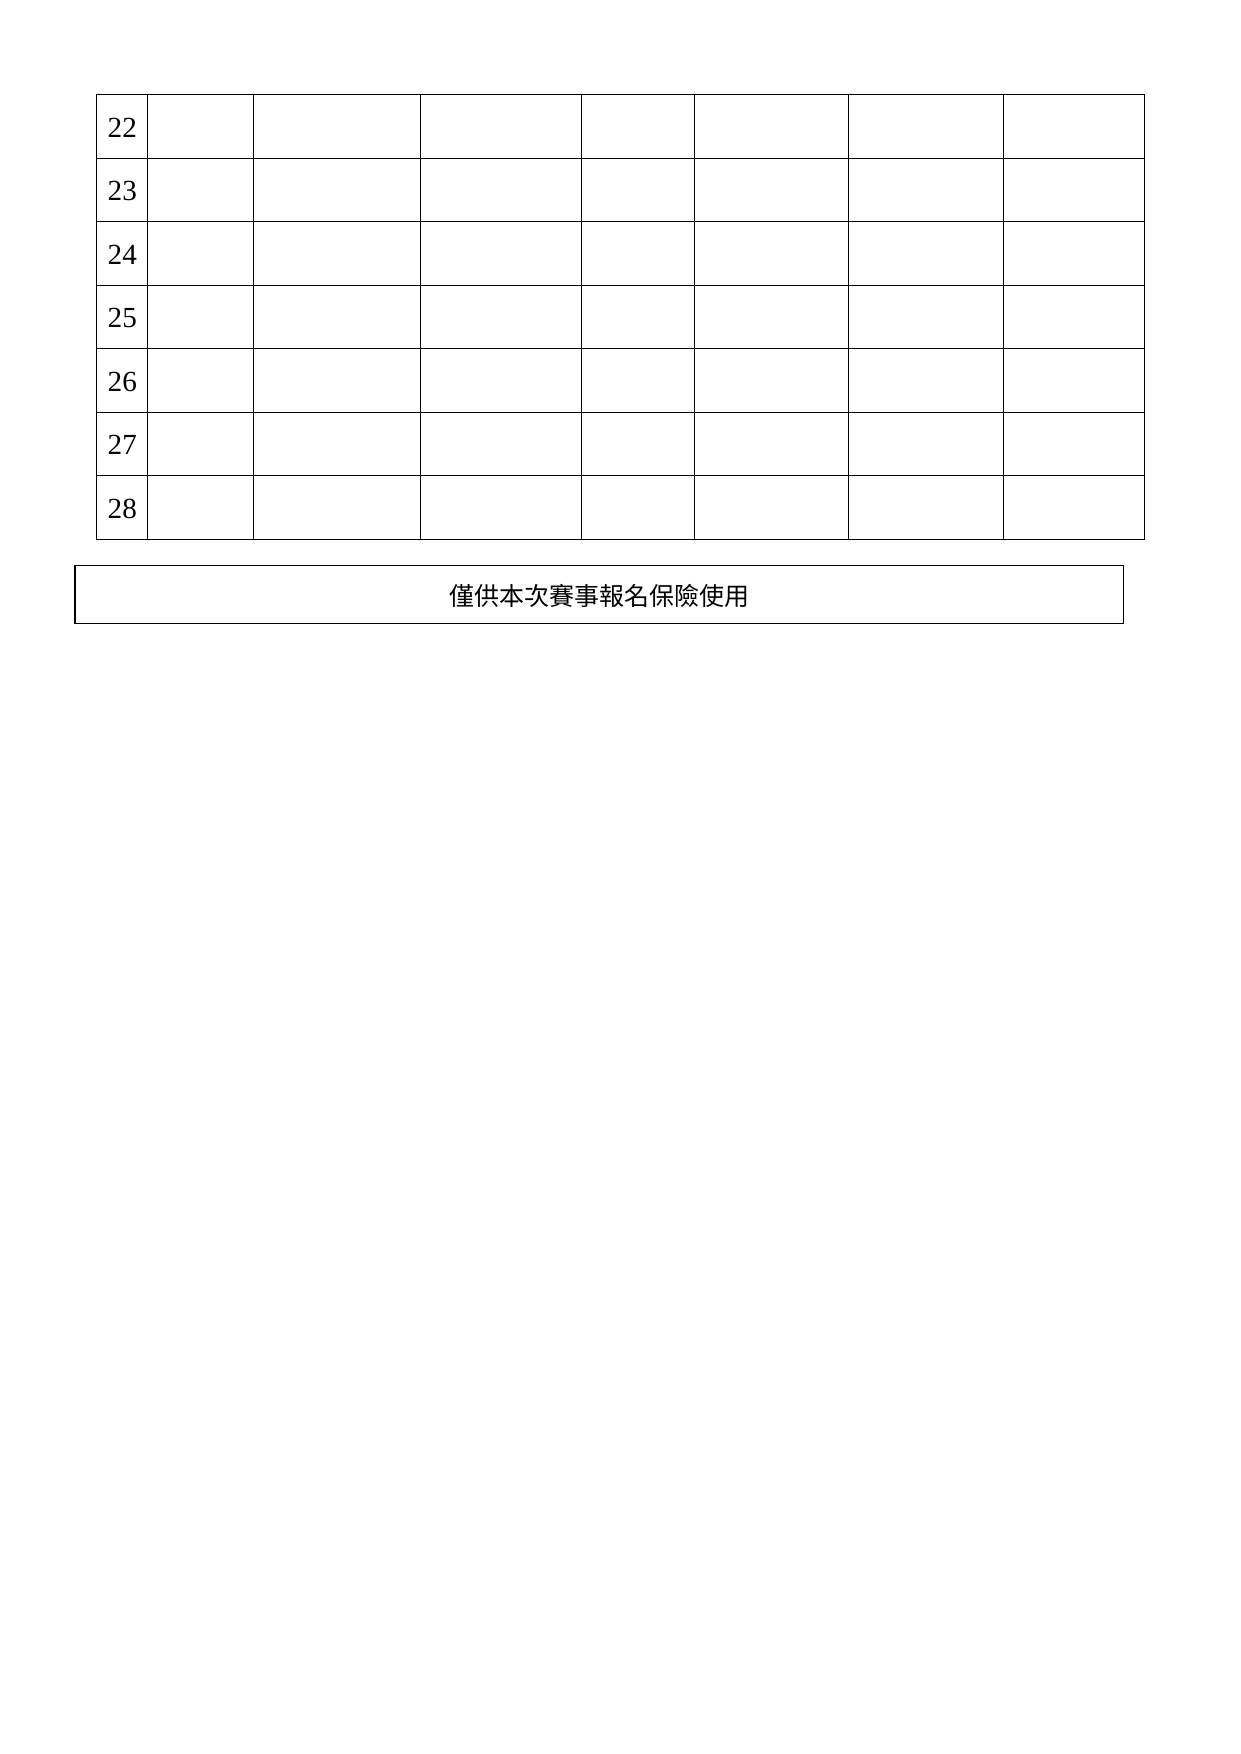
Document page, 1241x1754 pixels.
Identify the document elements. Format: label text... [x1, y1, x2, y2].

table_cell 28 [97, 476, 147, 539]
table_cell [421, 222, 581, 285]
table_cell 22 [97, 95, 147, 158]
table_cell [148, 286, 253, 348]
table_cell [582, 95, 694, 158]
table_cell [1004, 286, 1144, 348]
table_cell 25 [97, 286, 147, 348]
table_cell [849, 286, 1003, 348]
table_cell [254, 159, 420, 221]
table_cell [1004, 413, 1144, 475]
table_cell 27 [97, 413, 147, 475]
table_cell [254, 413, 420, 475]
table_cell [582, 476, 694, 539]
table_cell [695, 95, 848, 158]
table_cell [254, 349, 420, 412]
table_cell [254, 95, 420, 158]
table_cell [254, 286, 420, 348]
table_cell [849, 413, 1003, 475]
table_cell [1004, 476, 1144, 539]
table_cell [695, 222, 848, 285]
table_cell [582, 222, 694, 285]
table_cell [849, 476, 1003, 539]
table_cell [148, 159, 253, 221]
table_cell [582, 286, 694, 348]
table_cell [849, 95, 1003, 158]
table_cell [695, 349, 848, 412]
table_cell [849, 222, 1003, 285]
table_cell [421, 413, 581, 475]
table_cell [148, 349, 253, 412]
table_cell [254, 222, 420, 285]
table_cell [849, 349, 1003, 412]
table_cell [695, 286, 848, 348]
table_cell [1004, 95, 1144, 158]
table_cell [695, 476, 848, 539]
table_cell [148, 95, 253, 158]
table_cell [695, 159, 848, 221]
table_cell [421, 95, 581, 158]
table_cell 23 [97, 159, 147, 221]
table_cell [1004, 159, 1144, 221]
table_cell [582, 349, 694, 412]
table_cell [421, 349, 581, 412]
table_cell [849, 159, 1003, 221]
table_header 僅供本次賽事報名保險使用 [76, 566, 1123, 623]
table_cell 26 [97, 349, 147, 412]
table_cell [148, 222, 253, 285]
table_cell [1004, 349, 1144, 412]
table_cell 24 [97, 222, 147, 285]
table_cell [421, 159, 581, 221]
table_cell [695, 413, 848, 475]
table_cell [148, 413, 253, 475]
table_cell [421, 476, 581, 539]
table_cell [254, 476, 420, 539]
table_cell [1004, 222, 1144, 285]
table_cell [421, 286, 581, 348]
table_cell [582, 413, 694, 475]
table_cell [582, 159, 694, 221]
table_cell [148, 476, 253, 539]
